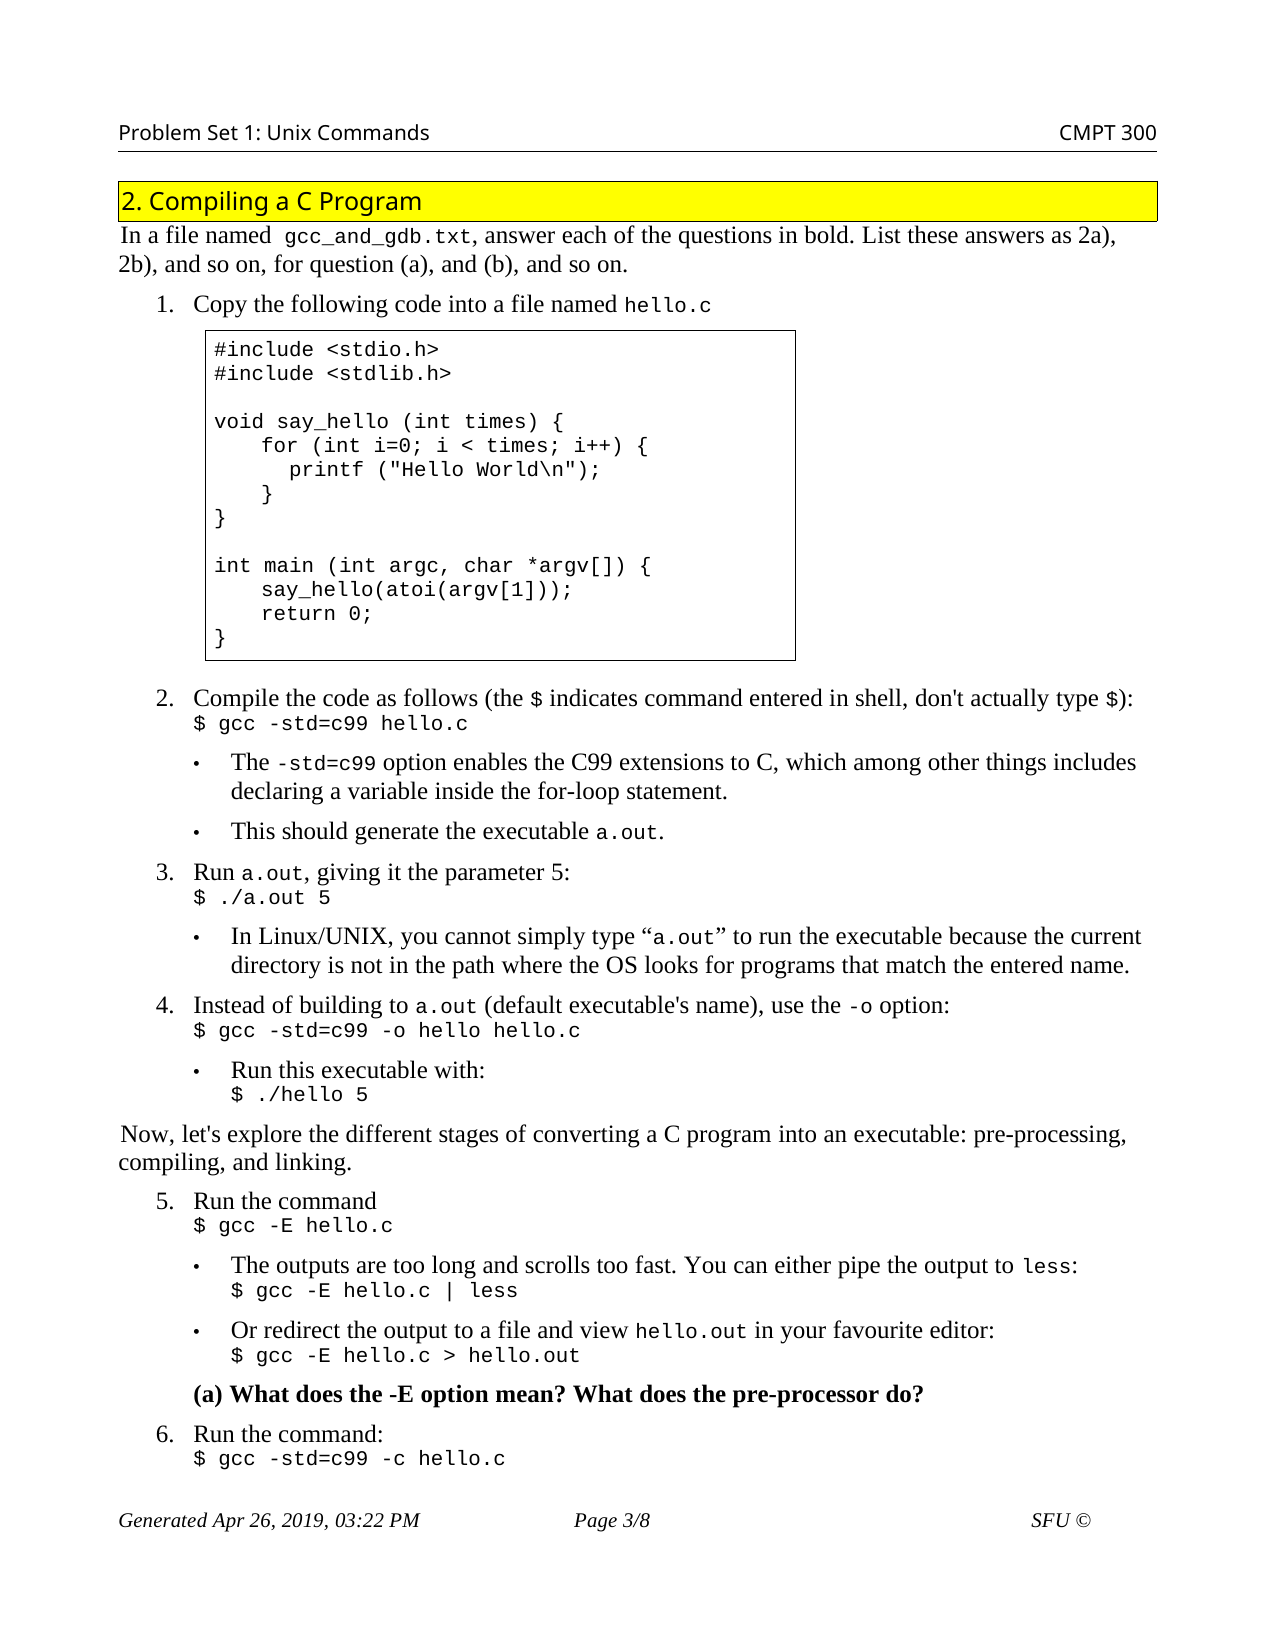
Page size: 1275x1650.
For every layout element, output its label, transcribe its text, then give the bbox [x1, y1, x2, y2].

list for (int i=0; i < times; i++) { [214, 435, 787, 459]
list } [214, 627, 787, 651]
list Copy the following code into a file named hello.c [156, 289, 1157, 672]
list void say_hello (int times) { [214, 411, 787, 435]
list #include <stdlib.h> [214, 363, 787, 387]
subtitle Compiling a C Program [119, 182, 1157, 221]
list In Linux/UNIX, you cannot simply type “a.out” to run the executable because the current directory is not in the path where the OS looks for programs that match the entered name. [193, 922, 1157, 979]
list return 0; [214, 603, 787, 627]
list Now, let's explore the different stages of converting a C program into an executable: pre-processing, compiling, and linking. [118, 1119, 1157, 1176]
list #include <stdio.h> [214, 339, 787, 363]
list (a) What does the -E option mean? What does the pre-processor do? [156, 1380, 1157, 1408]
list Run the command $ gcc -E hello.c [156, 1187, 1157, 1239]
list Run a.out, giving it the parameter 5: $ ./a.out 5 [156, 858, 1157, 911]
list Or redirect the output to a file and view hello.out in your favourite editor: $ gcc -E hello.c > hello.out [193, 1316, 1157, 1369]
list } [214, 483, 787, 507]
list Run this executable with: $ ./hello 5 [193, 1056, 1157, 1108]
list say_hello(atoi(argv[1])); [214, 579, 787, 603]
list The outputs are too long and scrolls too fast. You can either pipe the output to less: $ gcc -E hello.c | less [193, 1251, 1157, 1304]
list Compile the code as follows (the $ indicates command entered in shell, don't actually type $): $ gcc -std=c99 hello.c [156, 683, 1157, 736]
list printf ("Hello World\n"); [214, 459, 787, 483]
list Run the command: $ gcc -std=c99 -c hello.c [156, 1420, 1157, 1472]
list } [214, 507, 787, 531]
list int main (int argc, char *argv[]) { [214, 555, 787, 579]
list In a file named gcc_and_gdb.txt, answer each of the questions in bold. List these answers as 2a), 2b), and so on, for question (a), and (b), and so on. [118, 222, 1157, 278]
list This should generate the executable a.out. [193, 817, 1157, 846]
list Instead of building to a.out (default executable's name), use the -o option: $ gcc -std=c99 -o hello hello.c [156, 991, 1157, 1044]
list The -std=c99 option enables the C99 extensions to C, which among other things includes declaring a variable inside the for-loop statement. [193, 748, 1157, 805]
